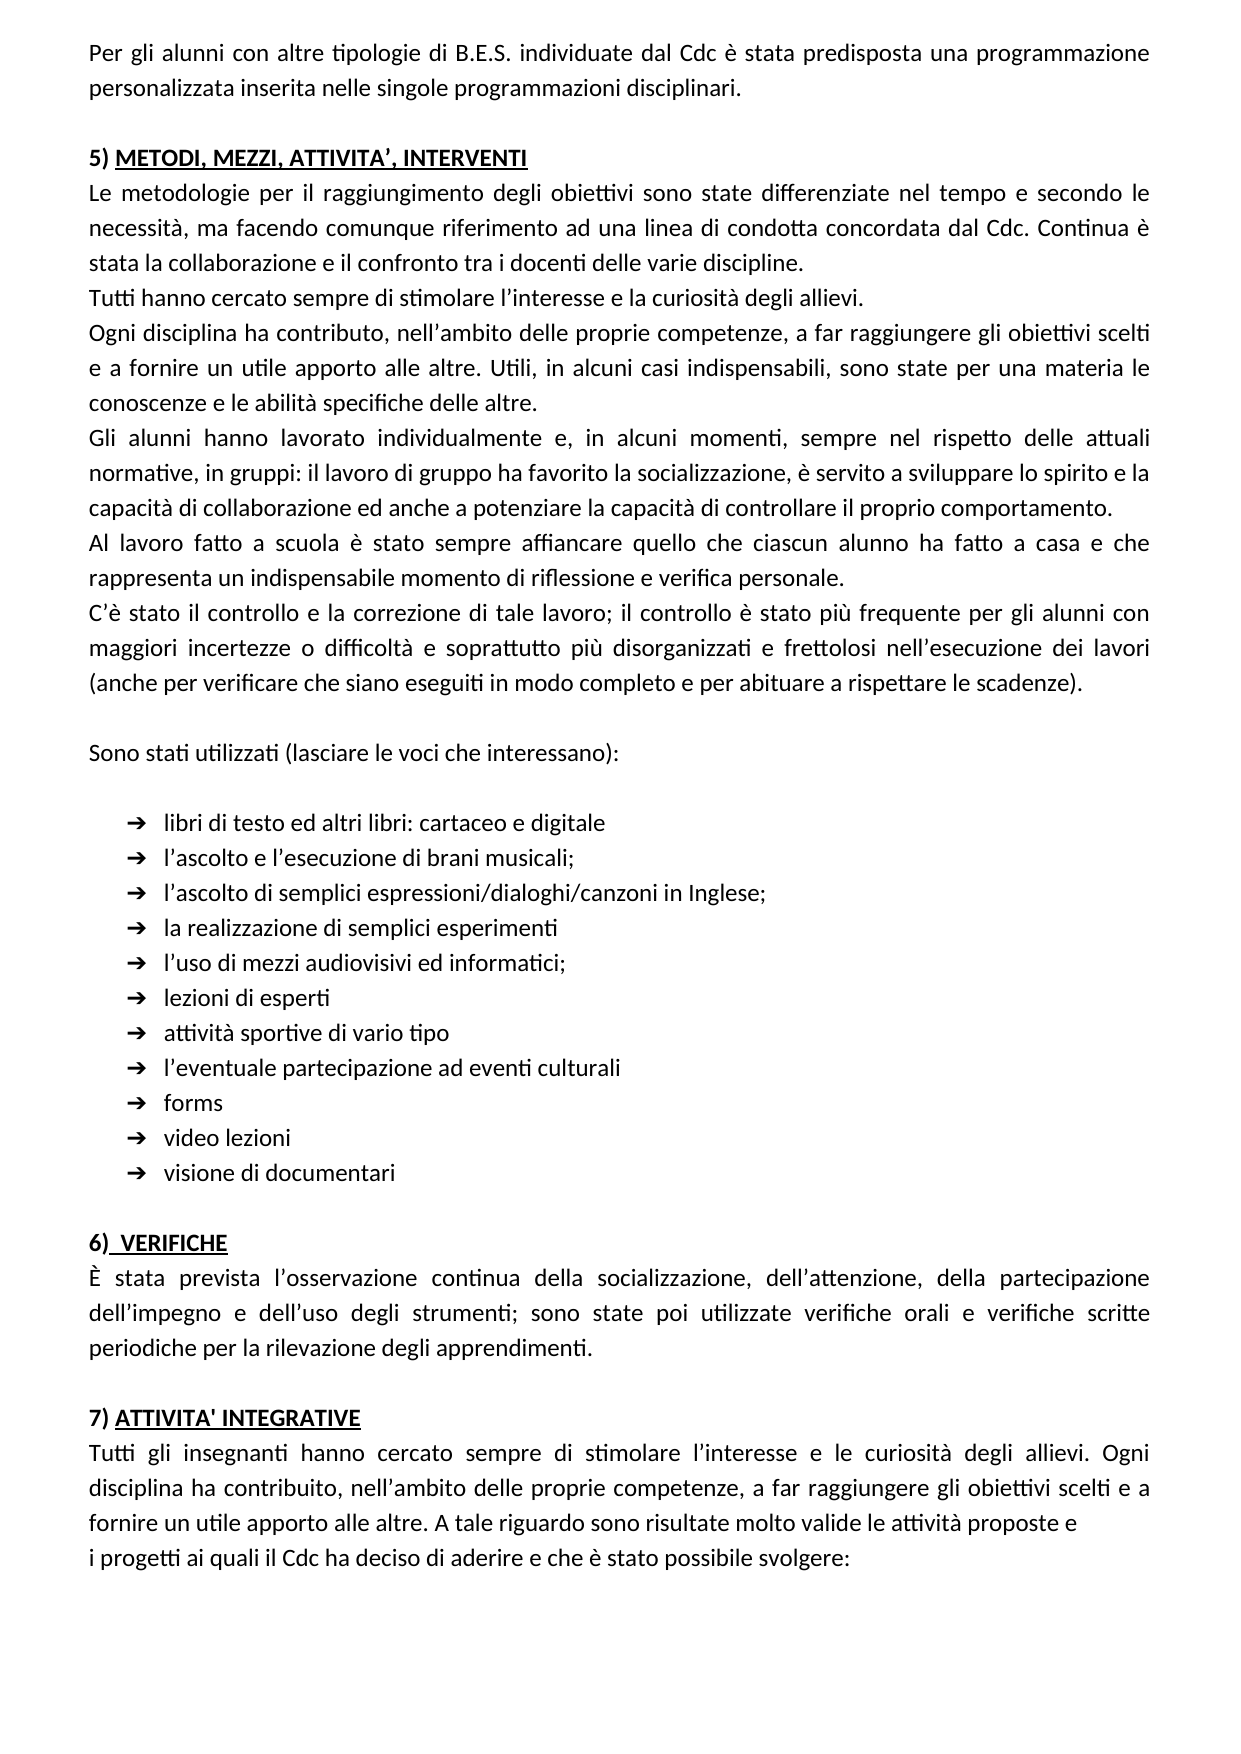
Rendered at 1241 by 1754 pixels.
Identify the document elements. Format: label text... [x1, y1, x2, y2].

text Tutti gli insegnanti hanno cercato sempre di stimolare l’interesse e le curiosità degli allievi. Ogni disciplina ha contribuito, nell’ambito delle proprie competenze, a far raggiungere gli obiettivi scelti e a fornire un utile apporto alle altre. A tale riguardo sono risultate molto valide le attività proposte e [89, 1437, 1152, 1538]
list video lezioni [126, 1122, 1152, 1153]
list forms [126, 1087, 1152, 1118]
list lezioni di esperti [126, 982, 1152, 1013]
list l’uso di mezzi audiovisivi ed informatici; [126, 947, 1152, 978]
list visione di documentari [126, 1157, 1152, 1188]
text 7) ATTIVITA' INTEGRATIVE [89, 1402, 1152, 1433]
text C’è stato il controllo e la correzione di tale lavoro; il controllo è stato più frequente per gli alunni con maggiori incertezze o difficoltà e soprattutto più disorganizzati e frettolosi nell’esecuzione dei lavori (anche per verificare che siano eseguiti in modo completo e per abituare a rispettare le scadenze). [89, 597, 1152, 698]
text Per gli alunni con altre tipologie di B.E.S. individuate dal Cdc è stata predisposta una programmazione personalizzata inserita nelle singole programmazioni disciplinari. [89, 37, 1152, 103]
list l’ascolto e l’esecuzione di brani musicali; [126, 842, 1152, 873]
text Le metodologie per il raggiungimento degli obiettivi sono state differenziate nel tempo e secondo le necessità, ma facendo comunque riferimento ad una linea di condotta concordata dal Cdc. Continua è stata la collaborazione e il confronto tra i docenti delle varie discipline. [89, 177, 1152, 278]
text 6) VERIFICHE [89, 1227, 1152, 1258]
text Tutti hanno cercato sempre di stimolare l’interesse e la curiosità degli allievi. [89, 282, 1152, 313]
text È stata prevista l’osservazione continua della socializzazione, dell’attenzione, della partecipazione dell’impegno e dell’uso degli strumenti; sono state poi utilizzate verifiche orali e verifiche scritte periodiche per la rilevazione degli apprendimenti. [89, 1262, 1152, 1363]
text i progetti ai quali il Cdc ha deciso di aderire e che è stato possibile svolgere: [89, 1542, 1152, 1573]
text 5) METODI, MEZZI, ATTIVITA’, INTERVENTI [89, 142, 1152, 173]
list libri di testo ed altri libri: cartaceo e digitale [126, 807, 1152, 838]
text Gli alunni hanno lavorato individualmente e, in alcuni momenti, sempre nel rispetto delle attuali normative, in gruppi: il lavoro di gruppo ha favorito la socializzazione, è servito a sviluppare lo spirito e la capacità di collaborazione ed anche a potenziare la capacità di controllare il proprio comportamento. [89, 422, 1152, 523]
list attività sportive di vario tipo [126, 1017, 1152, 1048]
list la realizzazione di semplici esperimenti [126, 912, 1152, 943]
text Al lavoro fatto a scuola è stato sempre affiancare quello che ciascun alunno ha fatto a casa e che rappresenta un indispensabile momento di riflessione e verifica personale. [89, 527, 1152, 593]
text Ogni disciplina ha contributo, nell’ambito delle proprie competenze, a far raggiungere gli obiettivi scelti e a fornire un utile apporto alle altre. Utili, in alcuni casi indispensabili, sono state per una materia le conoscenze e le abilità specifiche delle altre. [89, 317, 1152, 418]
text Sono stati utilizzati (lasciare le voci che interessano): [89, 737, 1152, 768]
list l’ascolto di semplici espressioni/dialoghi/canzoni in Inglese; [126, 877, 1152, 908]
list l’eventuale partecipazione ad eventi culturali [126, 1052, 1152, 1083]
